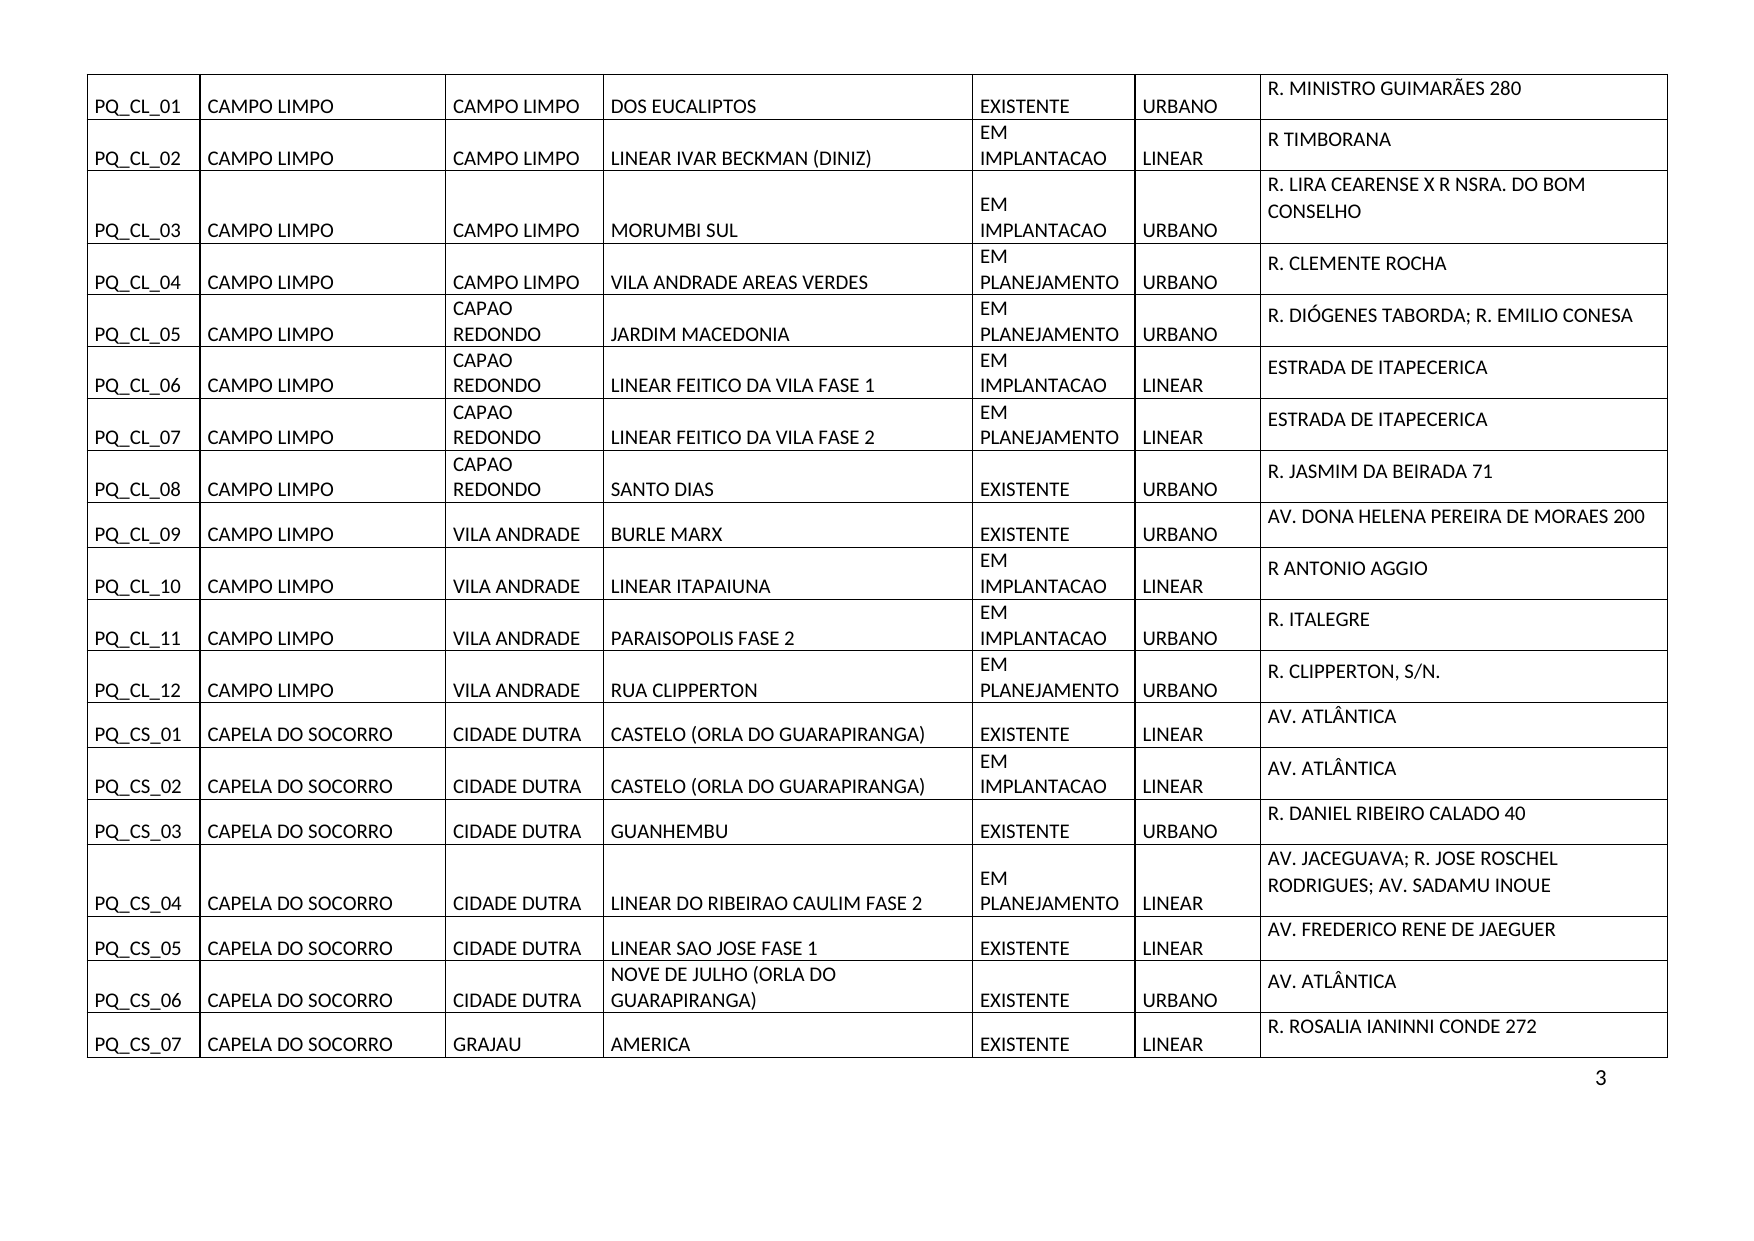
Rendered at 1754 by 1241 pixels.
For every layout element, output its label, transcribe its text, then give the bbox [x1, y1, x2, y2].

table_cell PQ_CL_12 [88, 651, 199, 702]
table_cell CAMPO LIMPO [446, 120, 603, 170]
table_cell R TIMBORANA [1261, 120, 1667, 170]
table_cell URBANO [1136, 600, 1260, 650]
table_cell GUANHEMBU [604, 800, 972, 844]
table_cell URBANO [1136, 75, 1260, 118]
table_cell LINEAR DO RIBEIRAO CAULIM FASE 2 [604, 845, 972, 916]
table_cell LINEAR [1136, 548, 1260, 598]
table_cell EM PLANEJAMENTO [973, 244, 1134, 294]
table_cell PQ_CL_01 [88, 75, 199, 118]
table_cell PQ_CS_01 [88, 703, 199, 747]
table_cell R. MINISTRO GUIMARÃES 280 [1261, 75, 1667, 118]
table_cell CAPAO REDONDO [446, 295, 603, 346]
table_cell URBANO [1136, 451, 1260, 502]
table_cell EXISTENTE [973, 503, 1134, 547]
table_cell VILA ANDRADE AREAS VERDES [604, 244, 972, 294]
table_cell AV. DONA HELENA PEREIRA DE MORAES 200 [1261, 503, 1667, 547]
table_cell EM PLANEJAMENTO [973, 845, 1134, 916]
table_cell CAMPO LIMPO [201, 347, 445, 398]
table_cell LINEAR [1136, 917, 1260, 960]
table_cell VILA ANDRADE [446, 651, 603, 702]
table_cell AV. ATLÂNTICA [1261, 703, 1667, 747]
table_cell CAMPO LIMPO [201, 120, 445, 170]
table_cell CAMPO LIMPO [446, 171, 603, 242]
table_cell LINEAR [1136, 845, 1260, 916]
table_cell CAMPO LIMPO [201, 75, 445, 118]
table_cell CAPAO REDONDO [446, 399, 603, 450]
table_cell CIDADE DUTRA [446, 748, 603, 799]
table_cell GRAJAU [446, 1013, 603, 1057]
table_cell PQ_CL_05 [88, 295, 199, 346]
table_cell PQ_CS_03 [88, 800, 199, 844]
table_cell CAPELA DO SOCORRO [201, 800, 445, 844]
table_cell EM PLANEJAMENTO [973, 295, 1134, 346]
table_cell R. LIRA CEARENSE X R NSRA. DO BOM CONSELHO [1261, 171, 1667, 242]
table_cell R. ROSALIA IANINNI CONDE 272 [1261, 1013, 1667, 1057]
table_cell PQ_CL_11 [88, 600, 199, 650]
table_cell AV. FREDERICO RENE DE JAEGUER [1261, 917, 1667, 960]
table_cell CAPAO REDONDO [446, 347, 603, 398]
table_cell R. CLIPPERTON, S/N. [1261, 651, 1667, 702]
table_cell NOVE DE JULHO (ORLA DO GUARAPIRANGA) [604, 961, 972, 1012]
table_cell CAMPO LIMPO [201, 295, 445, 346]
table_cell URBANO [1136, 800, 1260, 844]
table_cell EM IMPLANTACAO [973, 171, 1134, 242]
table_cell EM IMPLANTACAO [973, 600, 1134, 650]
table_cell LINEAR [1136, 399, 1260, 450]
table_cell R ANTONIO AGGIO [1261, 548, 1667, 598]
table_cell CAPELA DO SOCORRO [201, 961, 445, 1012]
table_cell DOS EUCALIPTOS [604, 75, 972, 118]
table_cell CAPELA DO SOCORRO [201, 703, 445, 747]
table_cell LINEAR [1136, 347, 1260, 398]
table_cell EXISTENTE [973, 1013, 1134, 1057]
table_cell PQ_CL_10 [88, 548, 199, 598]
table_cell CAMPO LIMPO [201, 600, 445, 650]
table_cell EXISTENTE [973, 917, 1134, 960]
table_cell PQ_CL_04 [88, 244, 199, 294]
table_cell PQ_CS_06 [88, 961, 199, 1012]
table_cell AV. ATLÂNTICA [1261, 748, 1667, 799]
table_cell LINEAR FEITICO DA VILA FASE 1 [604, 347, 972, 398]
table_cell LINEAR SAO JOSE FASE 1 [604, 917, 972, 960]
table_cell PQ_CL_03 [88, 171, 199, 242]
table_cell EM IMPLANTACAO [973, 748, 1134, 799]
table_cell LINEAR [1136, 1013, 1260, 1057]
table_cell AV. JACEGUAVA; R. JOSE ROSCHEL RODRIGUES; AV. SADAMU INOUE [1261, 845, 1667, 916]
table_cell VILA ANDRADE [446, 600, 603, 650]
table_cell CIDADE DUTRA [446, 961, 603, 1012]
table_cell URBANO [1136, 651, 1260, 702]
table_cell PQ_CS_05 [88, 917, 199, 960]
table_cell URBANO [1136, 171, 1260, 242]
table_cell ESTRADA DE ITAPECERICA [1261, 347, 1667, 398]
table_cell CAPELA DO SOCORRO [201, 845, 445, 916]
table_cell LINEAR FEITICO DA VILA FASE 2 [604, 399, 972, 450]
table_cell URBANO [1136, 244, 1260, 294]
table_cell CIDADE DUTRA [446, 917, 603, 960]
table_cell CAMPO LIMPO [201, 651, 445, 702]
table_cell CAMPO LIMPO [201, 171, 445, 242]
table_cell R. CLEMENTE ROCHA [1261, 244, 1667, 294]
table_cell PQ_CL_09 [88, 503, 199, 547]
table_cell AV. ATLÂNTICA [1261, 961, 1667, 1012]
table_cell URBANO [1136, 295, 1260, 346]
table_cell PQ_CS_02 [88, 748, 199, 799]
table_cell R. ITALEGRE [1261, 600, 1667, 650]
table_cell CAPELA DO SOCORRO [201, 1013, 445, 1057]
table_cell CAPELA DO SOCORRO [201, 917, 445, 960]
table_cell URBANO [1136, 503, 1260, 547]
table_cell LINEAR [1136, 120, 1260, 170]
table_cell PQ_CL_06 [88, 347, 199, 398]
table_cell CAMPO LIMPO [201, 399, 445, 450]
table_cell EM IMPLANTACAO [973, 347, 1134, 398]
table_cell VILA ANDRADE [446, 503, 603, 547]
table_cell EM PLANEJAMENTO [973, 651, 1134, 702]
table_cell CAMPO LIMPO [201, 503, 445, 547]
table_cell VILA ANDRADE [446, 548, 603, 598]
table_cell CASTELO (ORLA DO GUARAPIRANGA) [604, 703, 972, 747]
table_cell CAMPO LIMPO [201, 451, 445, 502]
table_cell R. JASMIM DA BEIRADA 71 [1261, 451, 1667, 502]
table_cell LINEAR [1136, 748, 1260, 799]
table_cell CAMPO LIMPO [446, 244, 603, 294]
table_cell PARAISOPOLIS FASE 2 [604, 600, 972, 650]
table_cell CIDADE DUTRA [446, 845, 603, 916]
table_cell PQ_CL_02 [88, 120, 199, 170]
table_cell CAMPO LIMPO [201, 244, 445, 294]
table_cell PQ_CS_07 [88, 1013, 199, 1057]
table_cell EXISTENTE [973, 703, 1134, 747]
table_cell EXISTENTE [973, 75, 1134, 118]
table_cell AMERICA [604, 1013, 972, 1057]
table_cell CIDADE DUTRA [446, 703, 603, 747]
table_cell PQ_CS_04 [88, 845, 199, 916]
table_cell CAMPO LIMPO [201, 548, 445, 598]
table_cell LINEAR IVAR BECKMAN (DINIZ) [604, 120, 972, 170]
table_cell PQ_CL_07 [88, 399, 199, 450]
table_cell R. DIÓGENES TABORDA; R. EMILIO CONESA [1261, 295, 1667, 346]
table_cell CAPELA DO SOCORRO [201, 748, 445, 799]
table_cell CASTELO (ORLA DO GUARAPIRANGA) [604, 748, 972, 799]
table_cell EXISTENTE [973, 800, 1134, 844]
table_cell BURLE MARX [604, 503, 972, 547]
table_cell ESTRADA DE ITAPECERICA [1261, 399, 1667, 450]
table_cell SANTO DIAS [604, 451, 972, 502]
table_cell URBANO [1136, 961, 1260, 1012]
table_cell PQ_CL_08 [88, 451, 199, 502]
table_cell CAMPO LIMPO [446, 75, 603, 118]
table_cell EM IMPLANTACAO [973, 548, 1134, 598]
table_cell MORUMBI SUL [604, 171, 972, 242]
table_cell CAPAO REDONDO [446, 451, 603, 502]
table_cell RUA CLIPPERTON [604, 651, 972, 702]
table_cell R. DANIEL RIBEIRO CALADO 40 [1261, 800, 1667, 844]
table_cell EM IMPLANTACAO [973, 120, 1134, 170]
table_cell LINEAR [1136, 703, 1260, 747]
table_cell JARDIM MACEDONIA [604, 295, 972, 346]
table_cell LINEAR ITAPAIUNA [604, 548, 972, 598]
table_cell EXISTENTE [973, 451, 1134, 502]
table_cell CIDADE DUTRA [446, 800, 603, 844]
table_cell EM PLANEJAMENTO [973, 399, 1134, 450]
table_cell EXISTENTE [973, 961, 1134, 1012]
